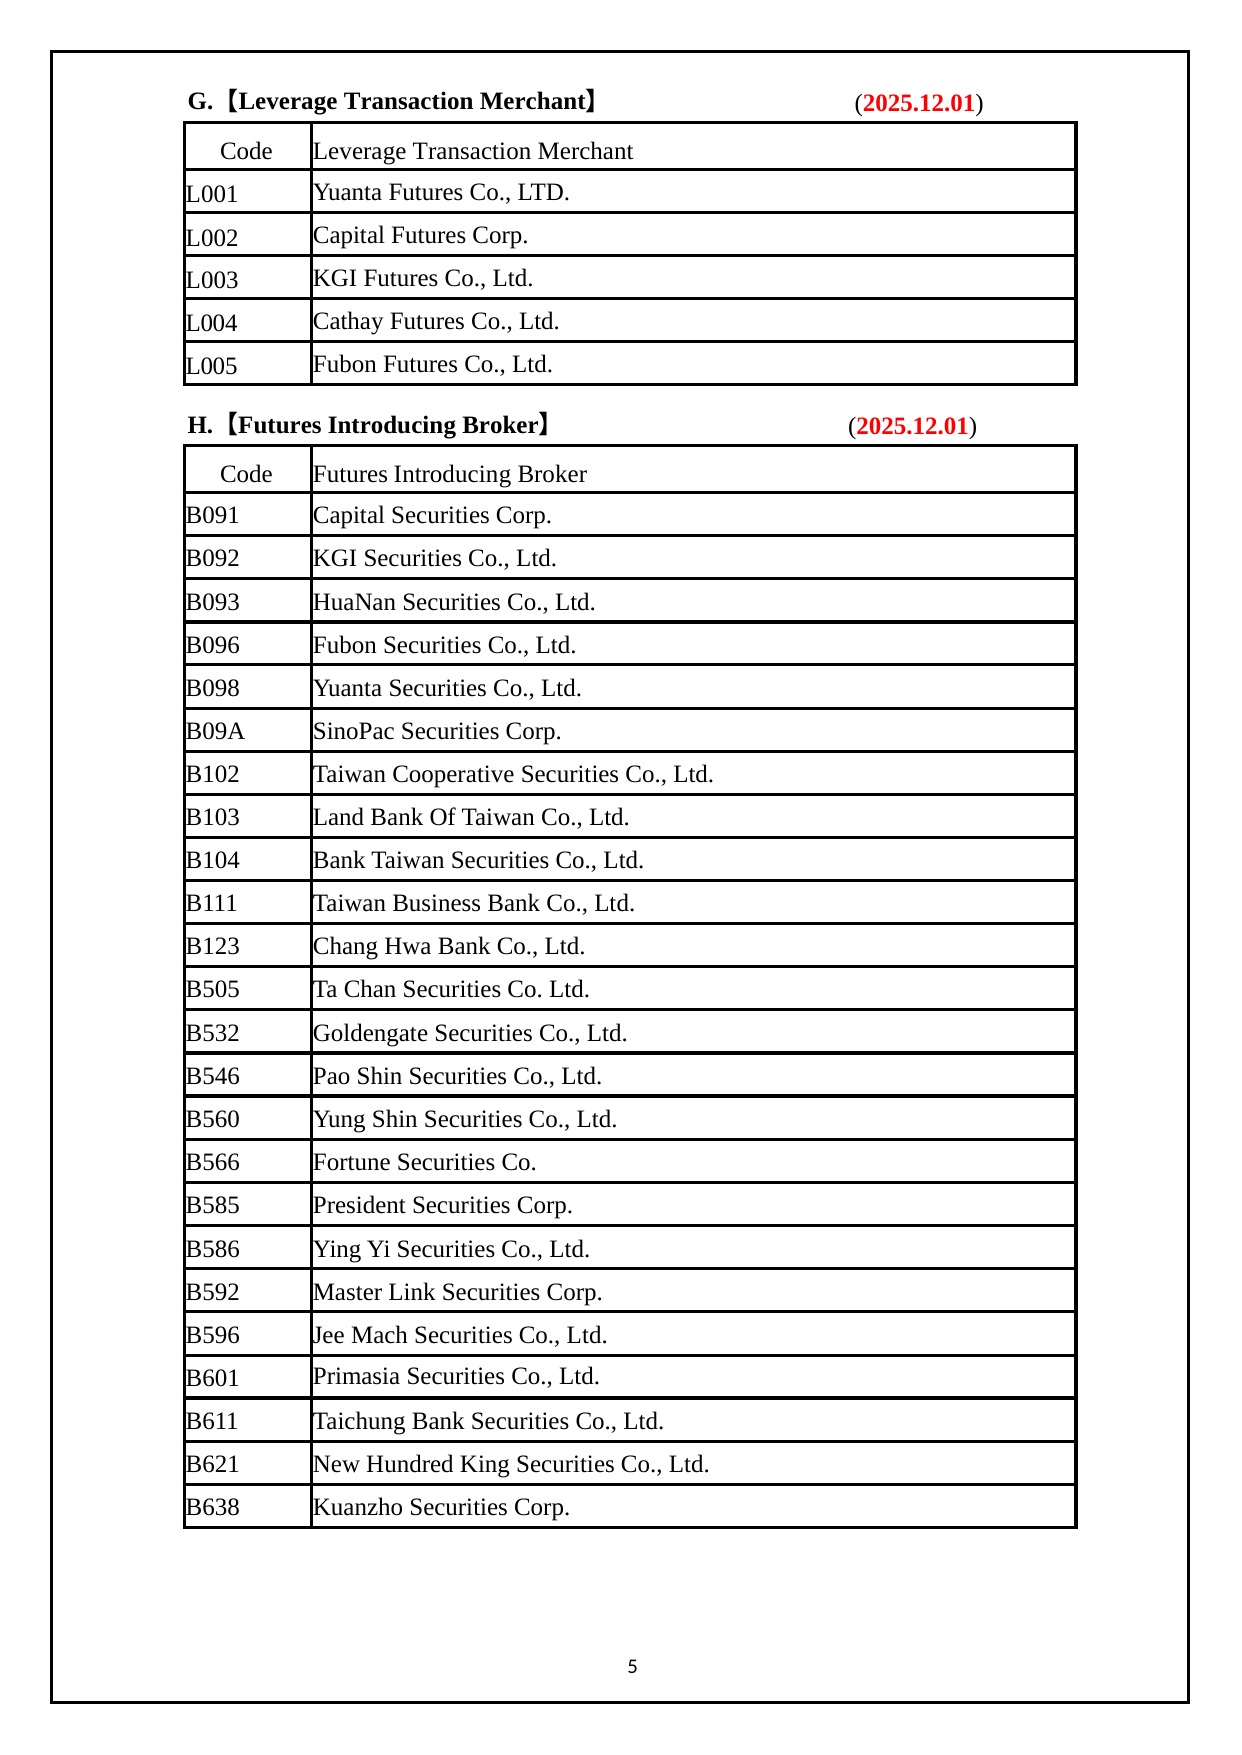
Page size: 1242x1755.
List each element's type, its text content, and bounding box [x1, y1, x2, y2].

table_cell B104 [186, 839, 310, 879]
table_cell B560 [186, 1098, 310, 1138]
table_cell Taichung Bank Securities Co., Ltd. [313, 1400, 1074, 1440]
table_cell B092 [186, 537, 310, 577]
table_header Code [186, 124, 310, 168]
table_cell Land Bank Of Taiwan Co., Ltd. [313, 796, 1074, 836]
table_cell B566 [186, 1141, 310, 1181]
table_cell President Securities Corp. [313, 1184, 1074, 1224]
table_cell B585 [186, 1184, 310, 1224]
table_cell B123 [186, 925, 310, 965]
table_cell Ying Yi Securities Co., Ltd. [313, 1227, 1074, 1267]
table_cell Capital Securities Corp. [313, 494, 1074, 534]
table_cell B098 [186, 666, 310, 707]
table_cell B596 [186, 1313, 310, 1353]
table_cell B638 [186, 1486, 310, 1526]
text H.【Futures Introducing Broker】 (2025.12.01) [187, 407, 1094, 438]
table_cell HuaNan Securities Co., Ltd. [313, 580, 1074, 620]
table_cell B096 [186, 624, 310, 663]
table_cell Fubon Futures Co., Ltd. [313, 343, 1074, 383]
table_cell B102 [186, 753, 310, 793]
table_cell B532 [186, 1011, 310, 1051]
text G.【Leverage Transaction Merchant】 (2025.12.01) [187, 83, 1094, 115]
table_cell SinoPac Securities Corp. [313, 710, 1074, 749]
table_cell Master Link Securities Corp. [313, 1270, 1074, 1310]
table_cell L001 [186, 171, 310, 211]
table_cell Chang Hwa Bank Co., Ltd. [313, 925, 1074, 965]
table_cell B103 [186, 796, 310, 836]
table_cell L005 [186, 343, 310, 383]
table_cell Cathay Futures Co., Ltd. [313, 300, 1074, 340]
table_cell Yuanta Securities Co., Ltd. [313, 666, 1074, 707]
table_cell B592 [186, 1270, 310, 1310]
table_cell B111 [186, 882, 310, 922]
table_header Futures Introducing Broker [313, 447, 1074, 491]
table_cell Pao Shin Securities Co., Ltd. [313, 1055, 1074, 1094]
table_header Code [186, 447, 310, 491]
table_cell Kuanzho Securities Corp. [313, 1486, 1074, 1526]
table_cell B546 [186, 1055, 310, 1094]
table_cell B601 [186, 1357, 310, 1396]
table_cell B093 [186, 580, 310, 620]
table_cell B586 [186, 1227, 310, 1267]
table_cell B09A [186, 710, 310, 749]
table_cell Taiwan Business Bank Co., Ltd. [313, 882, 1074, 922]
table_cell Fubon Securities Co., Ltd. [313, 624, 1074, 663]
table_header Leverage Transaction Merchant [313, 124, 1074, 168]
table_cell B505 [186, 968, 310, 1008]
table_cell Jee Mach Securities Co., Ltd. [313, 1313, 1074, 1353]
table_cell Capital Futures Corp. [313, 214, 1074, 254]
table_cell B611 [186, 1400, 310, 1440]
table_cell Ta Chan Securities Co. Ltd. [313, 968, 1074, 1008]
table_cell B091 [186, 494, 310, 534]
table_cell New Hundred King Securities Co., Ltd. [313, 1443, 1074, 1483]
table_cell Taiwan Cooperative Securities Co., Ltd. [313, 753, 1074, 793]
table_cell Bank Taiwan Securities Co., Ltd. [313, 839, 1074, 879]
table_cell L002 [186, 214, 310, 254]
table_cell B621 [186, 1443, 310, 1483]
table_cell Yuanta Futures Co., LTD. [313, 171, 1074, 211]
table_cell Primasia Securities Co., Ltd. [313, 1357, 1074, 1396]
table_cell Goldengate Securities Co., Ltd. [313, 1011, 1074, 1051]
table_cell L003 [186, 257, 310, 297]
table_cell KGI Securities Co., Ltd. [313, 537, 1074, 577]
table_cell Fortune Securities Co. [313, 1141, 1074, 1181]
table_cell Yung Shin Securities Co., Ltd. [313, 1098, 1074, 1138]
table_cell KGI Futures Co., Ltd. [313, 257, 1074, 297]
table_cell L004 [186, 300, 310, 340]
